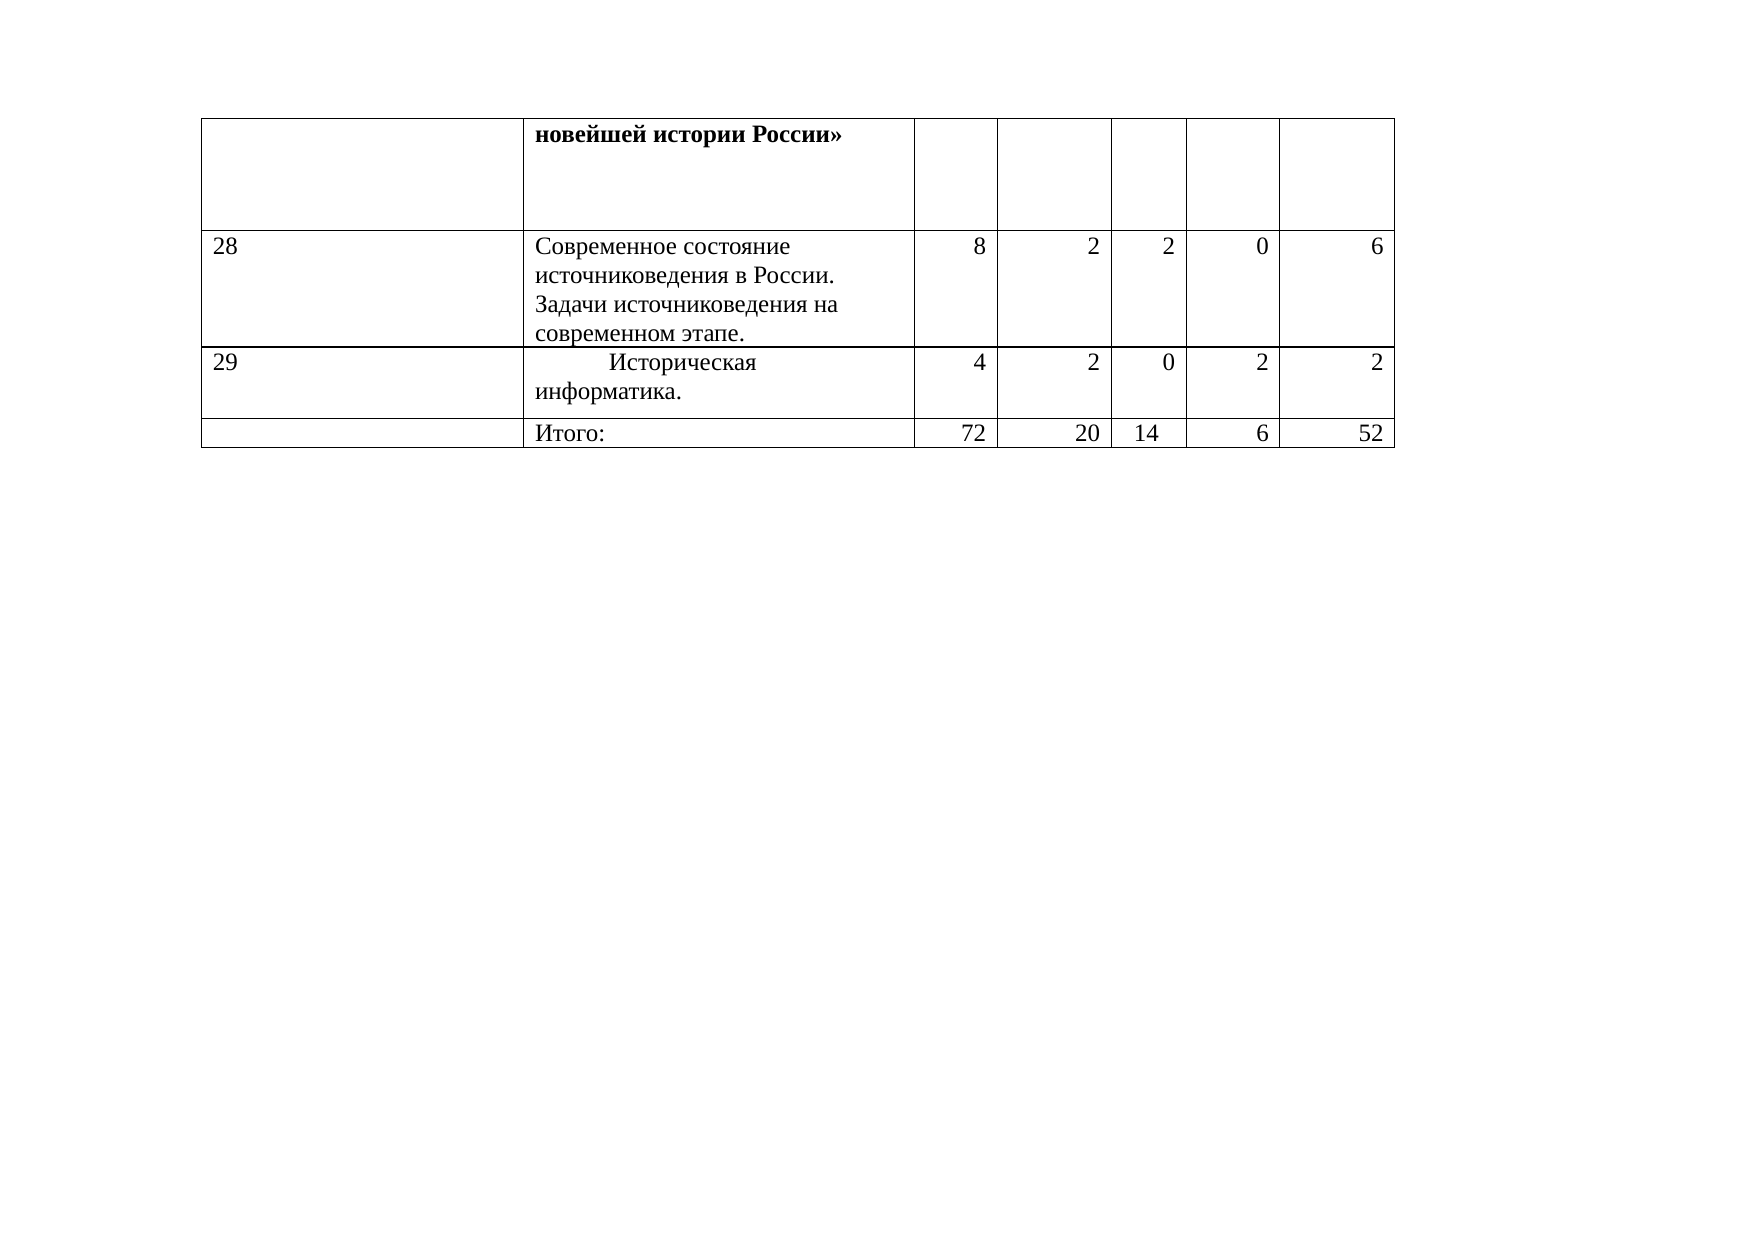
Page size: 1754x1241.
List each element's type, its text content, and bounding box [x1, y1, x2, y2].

table_cell 0 [1187, 231, 1279, 346]
table_cell 72 [915, 419, 997, 447]
table_cell 6 [1280, 231, 1394, 346]
table_cell 2 [1187, 348, 1279, 417]
table_cell 2 [998, 348, 1111, 417]
table_cell [1112, 119, 1186, 230]
table_cell 28 [202, 231, 523, 346]
table_cell Итого: [524, 419, 914, 447]
table_cell [998, 119, 1111, 230]
table_cell 14 [1112, 419, 1186, 447]
table_cell 8 [915, 231, 997, 346]
table_cell [202, 419, 523, 447]
table_cell Историческая информатика. [524, 348, 914, 417]
table_cell 29 [202, 348, 523, 417]
table_cell [202, 119, 523, 230]
table_cell 52 [1280, 419, 1394, 447]
table_cell [1280, 119, 1394, 230]
table_cell 0 [1112, 348, 1186, 417]
table_cell Современное состояние источниковедения в России. Задачи источниковедения на современном этапе. [524, 231, 914, 346]
table_cell 2 [1280, 348, 1394, 417]
table_cell 2 [1112, 231, 1186, 346]
table_cell 4 [915, 348, 997, 417]
table_cell новейшей истории России» [524, 119, 914, 230]
table_cell 2 [998, 231, 1111, 346]
table_cell 6 [1187, 419, 1279, 447]
table_cell [915, 119, 997, 230]
table_cell [1187, 119, 1279, 230]
table_cell 20 [998, 419, 1111, 447]
